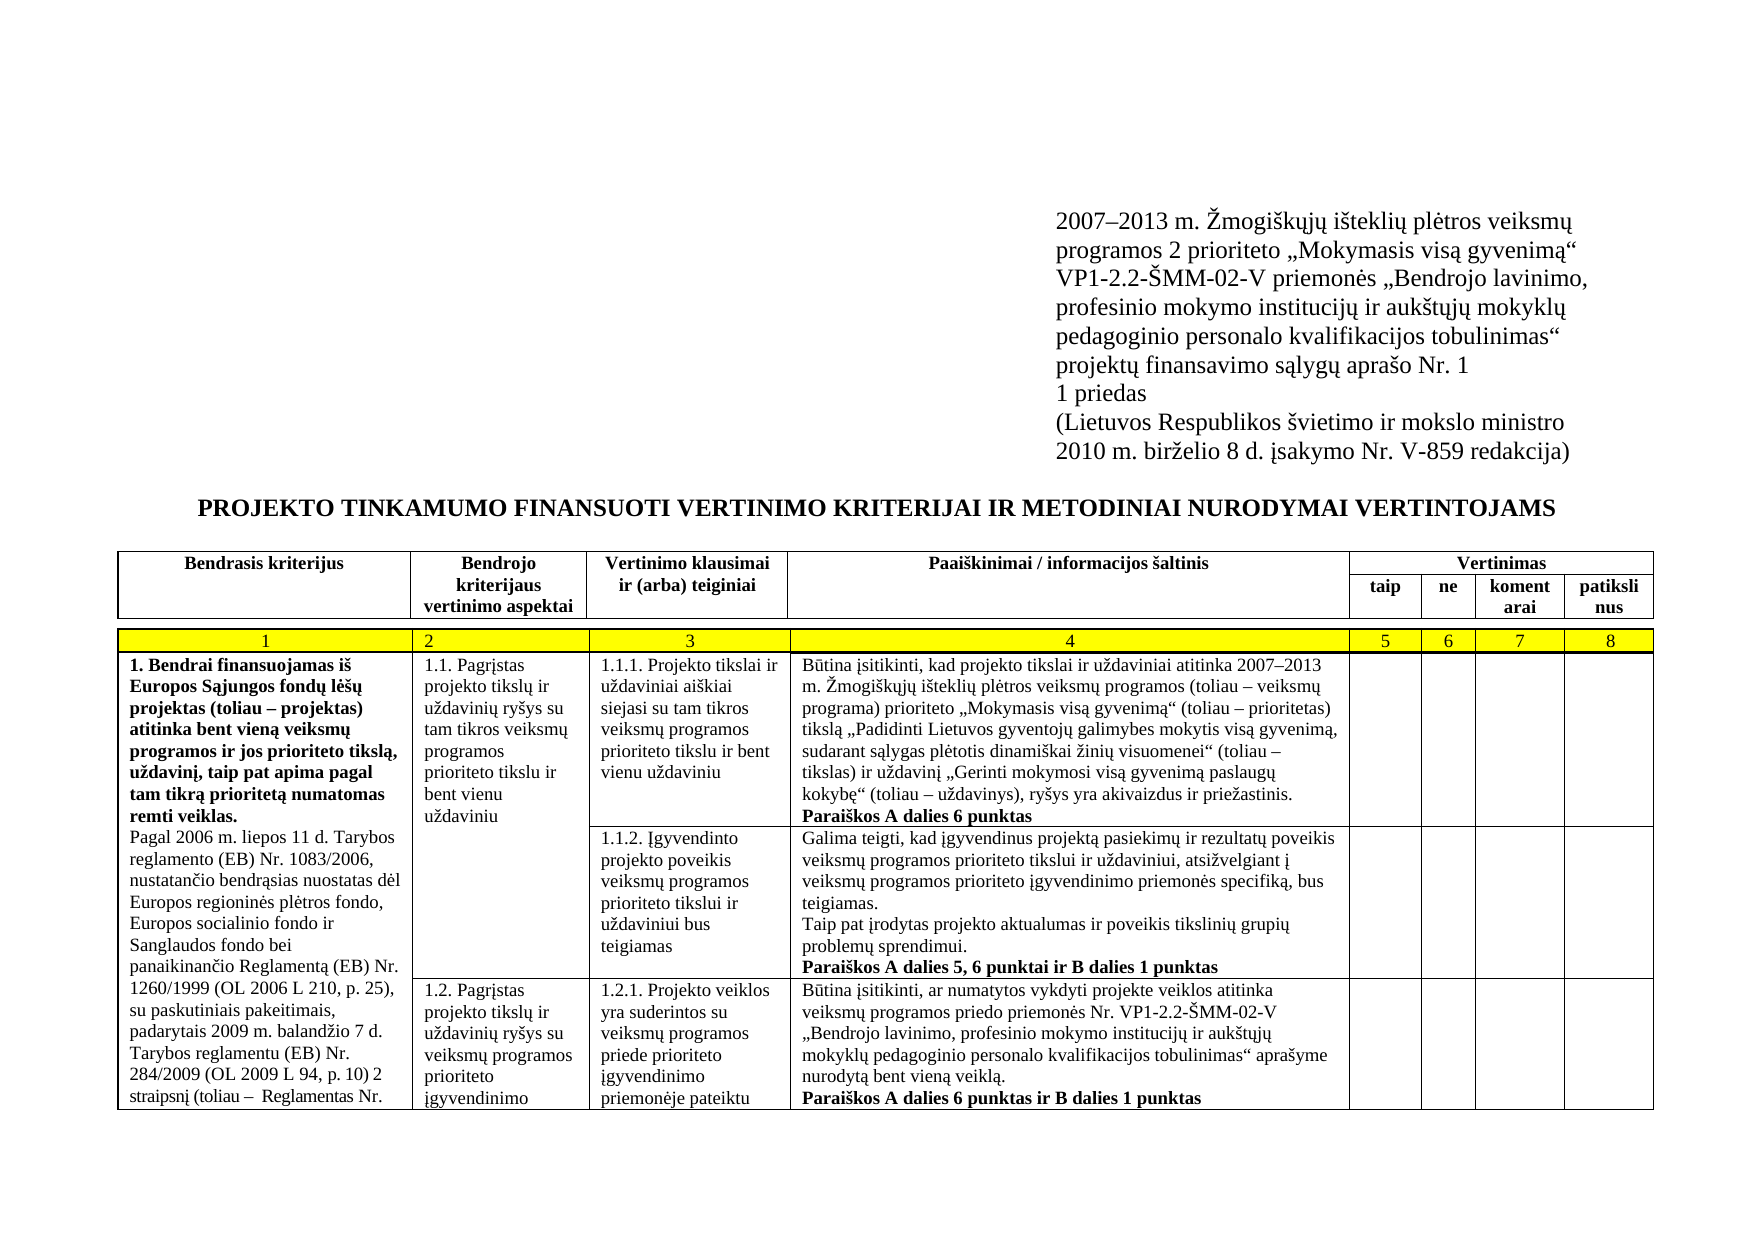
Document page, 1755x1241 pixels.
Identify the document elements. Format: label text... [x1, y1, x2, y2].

table_cell [1421, 619, 1475, 628]
text PROJEKTO TINKAMUMO FINANSUOTI VERTINIMO KRITERIJAI IR METODINIAI NURODYMAI VERTINTOJAMS [118, 493, 1636, 522]
table_cell [1476, 979, 1564, 1108]
table_cell [1350, 979, 1421, 1108]
table_cell 1.2. Pagrįstas projekto tikslų ir uždavinių ryšys su veiksmų programos prioriteto įgyvendinimo [413, 979, 589, 1108]
table_header Vertinimas [1350, 552, 1653, 573]
text 2007–2013 m. Žmogiškųjų išteklių plėtros veiksmų [1056, 206, 1636, 235]
table_cell [587, 619, 788, 628]
table_cell [1349, 619, 1421, 628]
table_cell taip [1350, 575, 1421, 618]
table_cell [1476, 654, 1564, 826]
table_cell 6 [1422, 630, 1475, 651]
table_cell 1 [119, 630, 412, 651]
text profesinio mokymo institucijų ir aukštųjų mokyklų [1056, 292, 1636, 321]
table_cell 4 [791, 630, 1349, 651]
table_cell 1.2.1. Projekto veiklos yra suderintos su veiksmų programos priede prioriteto įgyvendinimo priemonėje pateiktu [590, 979, 790, 1108]
text pedagoginio personalo kvalifikacijos tobulinimas“ [1056, 321, 1636, 350]
table_cell [1565, 979, 1653, 1108]
table_cell 2 [413, 630, 589, 651]
table_header Vertinimo klausimai ir (arba) teiginiai [587, 552, 787, 618]
table_cell komentarai [1476, 575, 1564, 618]
table_cell 8 [1565, 630, 1653, 651]
table_cell 7 [1476, 630, 1564, 651]
text 1 priedas [1056, 378, 1636, 407]
text (Lietuvos Respublikos švietimo ir mokslo ministro [1056, 407, 1636, 436]
table_cell 1.1.1. Projekto tikslai ir uždaviniai aiškiai siejasi su tam tikros veiksmų programos prioriteto tikslu ir bent vienu uždaviniu [590, 653, 790, 826]
text projektų finansavimo sąlygų aprašo Nr. 1 [1056, 350, 1636, 378]
table_cell [1565, 827, 1653, 978]
table_cell 1.1. Pagrįstas projekto tikslų ir uždavinių ryšys su tam tikros veiksmų programos prioriteto tikslu ir bent vienu uždaviniu [413, 653, 589, 978]
table_cell Būtina įsitikinti, kad projekto tikslai ir uždaviniai atitinka 2007–2013 m. Žmogiškųjų išteklių plėtros veiksmų programos (toliau – veiksmų programa) prioriteto „Mokymasis visą gyvenimą“ (toliau – prioritetas) tikslą „Padidinti Lietuvos gyventojų galimybes mokytis visą gyvenimą, sudarant sąlygas plėtotis dinamiškai žinių visuomenei“ (toliau – tikslas) ir uždavinį „Gerinti mokymosi visą gyvenimą paslaugų kokybę“ (toliau – uždavinys), ryšys yra akivaizdus ir priežastinis. Paraiškos A dalies 6 punktas [791, 654, 1349, 826]
table_cell Galima teigti, kad įgyvendinus projektą pasiekimų ir rezultatų poveikis veiksmų programos prioriteto tikslui ir uždaviniui, atsižvelgiant į veiksmų programos prioriteto įgyvendinimo priemonės specifiką, bus teigiamas. Taip pat įrodytas projekto aktualumas ir poveikis tikslinių grupių problemų sprendimui. Paraiškos A dalies 5, 6 punktai ir B dalies 1 punktas [791, 827, 1349, 978]
table_cell [1564, 619, 1653, 628]
table_cell [788, 619, 1349, 628]
table_cell 3 [590, 630, 790, 651]
table_cell [1350, 827, 1421, 978]
table_cell [410, 619, 587, 628]
table_cell [1476, 827, 1564, 978]
table_cell ne [1422, 575, 1475, 618]
table_cell [118, 619, 410, 628]
table_cell [1475, 619, 1564, 628]
table_cell [1565, 654, 1653, 826]
text 2010 m. birželio 8 d. įsakymo Nr. V-859 redakcija) [1056, 436, 1636, 465]
table_cell 1. Bendrai finansuojamas iš Europos Sąjungos fondų lėšų projektas (toliau – projektas) atitinka bent vieną veiksmų programos ir jos prioriteto tikslą, uždavinį, taip pat apima pagal tam tikrą prioritetą numatomas remti veiklas. Pagal 2006 m. liepos 11 d. Tarybos reglamento (EB) Nr. 1083/2006, nustatančio bendrąsias nuostatas dėl Europos regioninės plėtros fondo, Europos socialinio fondo ir Sanglaudos fondo bei panaikinančio Reglamentą (EB) Nr. 1260/1999 (OL 2006 L 210, p. 25), su paskutiniais pakeitimais, padarytais 2009 m. balandžio 7 d. Tarybos reglamentu (EB) Nr. 284/2009 (OL 2009 L 94, p. 10) 2 straipsnį (toliau – Reglamentas Nr. [119, 653, 412, 1108]
table_cell 5 [1350, 630, 1421, 651]
table_cell 1.1.2. Įgyvendinto projekto poveikis veiksmų programos prioriteto tikslui ir uždaviniui bus teigiamas [590, 827, 790, 978]
text VP1-2.2-ŠMM-02-V priemonės „Bendrojo lavinimo, [1056, 263, 1636, 292]
table_header Paaiškinimai / informacijos šaltinis [788, 552, 1349, 618]
table_cell patikslinus [1565, 575, 1653, 618]
table_cell Būtina įsitikinti, ar numatytos vykdyti projekte veiklos atitinka veiksmų programos priedo priemonės Nr. VP1-2.2-ŠMM-02-V „Bendrojo lavinimo, profesinio mokymo institucijų ir aukštųjų mokyklų pedagoginio personalo kvalifikacijos tobulinimas“ aprašyme nurodytą bent vieną veiklą. Paraiškos A dalies 6 punktas ir B dalies 1 punktas [791, 979, 1349, 1108]
table_cell [1350, 654, 1421, 826]
table_cell [1422, 827, 1475, 978]
table_cell [1422, 979, 1475, 1108]
table_header Bendrasis kriterijus [119, 552, 410, 618]
text programos 2 prioriteto „Mokymasis visą gyvenimą“ [1056, 235, 1636, 263]
table_header Bendrojo kriterijaus vertinimo aspektai [411, 552, 586, 618]
table_cell [1422, 654, 1475, 826]
